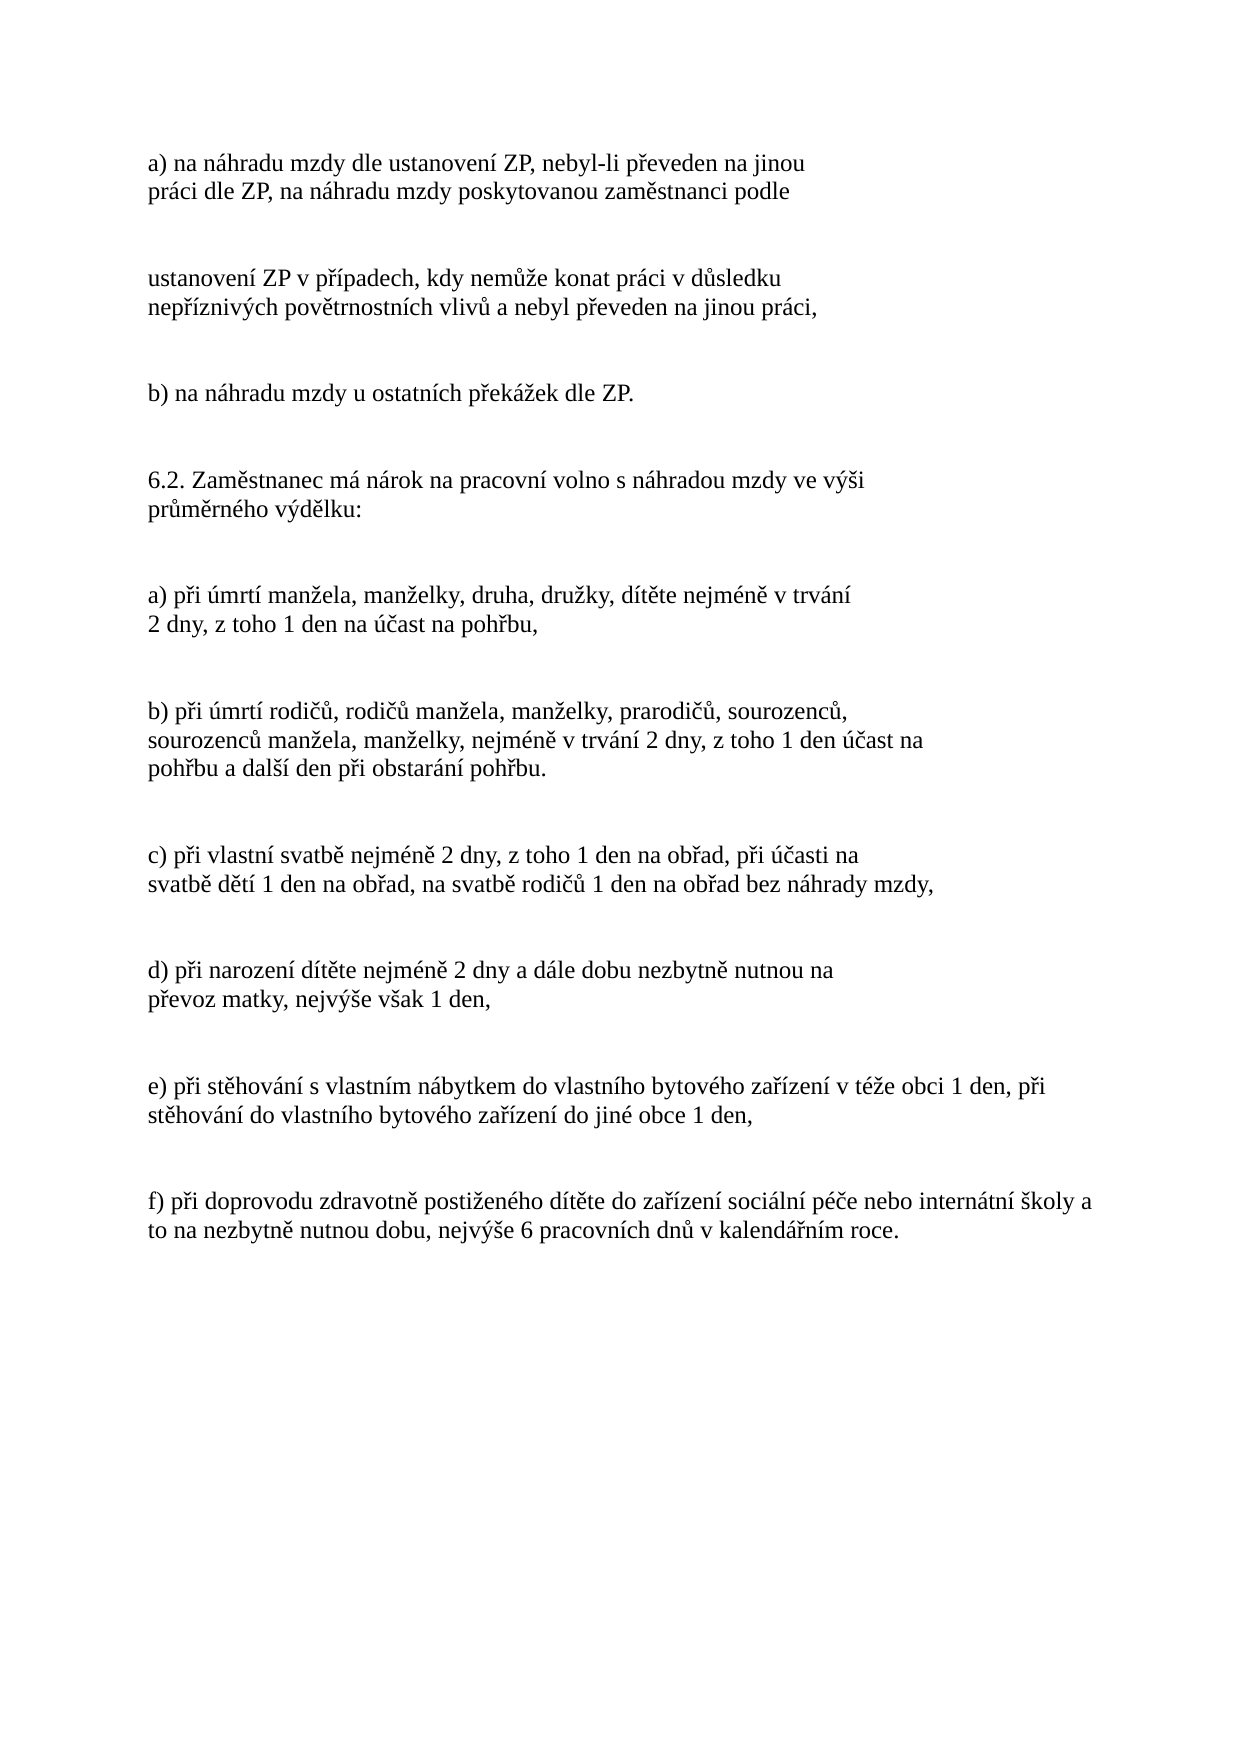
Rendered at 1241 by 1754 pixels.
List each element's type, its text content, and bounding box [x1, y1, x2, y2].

text ustanovení ZP v případech, kdy nemůže konat práci v důsledku nepříznivých povětrnostních vlivů a nebyl převeden na jinou práci, [148, 263, 1093, 321]
text f) při doprovodu zdravotně postiženého dítěte do zařízení sociální péče nebo internátní školy a to na nezbytně nutnou dobu, nejvýše 6 pracovních dnů v kalendářním roce. [148, 1186, 1093, 1244]
text a) na náhradu mzdy dle ustanovení ZP, nebyl-li převeden na jinou práci dle ZP, na náhradu mzdy poskytovanou zaměstnanci podle [148, 148, 1093, 205]
text 6.2. Zaměstnanec má nárok na pracovní volno s náhradou mzdy ve výši průměrného výdělku: [148, 465, 1093, 523]
text b) při úmrtí rodičů, rodičů manžela, manželky, prarodičů, sourozenců, sourozenců manžela, manželky, nejméně v trvání 2 dny, z toho 1 den účast na pohřbu a další den při obstarání pohřbu. [148, 696, 1093, 782]
text b) na náhradu mzdy u ostatních překážek dle ZP. [148, 378, 1093, 407]
text d) při narození dítěte nejméně 2 dny a dále dobu nezbytně nutnou na převoz matky, nejvýše však 1 den, [148, 956, 1093, 1013]
text a) při úmrtí manžela, manželky, druha, družky, dítěte nejméně v trvání 2 dny, z toho 1 den na účast na pohřbu, [148, 581, 1093, 638]
text c) při vlastní svatbě nejméně 2 dny, z toho 1 den na obřad, při účasti na svatbě dětí 1 den na obřad, na svatbě rodičů 1 den na obřad bez náhrady mzdy, [148, 840, 1093, 898]
text e) při stěhování s vlastním nábytkem do vlastního bytového zařízení v téže obci 1 den, při stěhování do vlastního bytového zařízení do jiné obce 1 den, [148, 1071, 1093, 1128]
